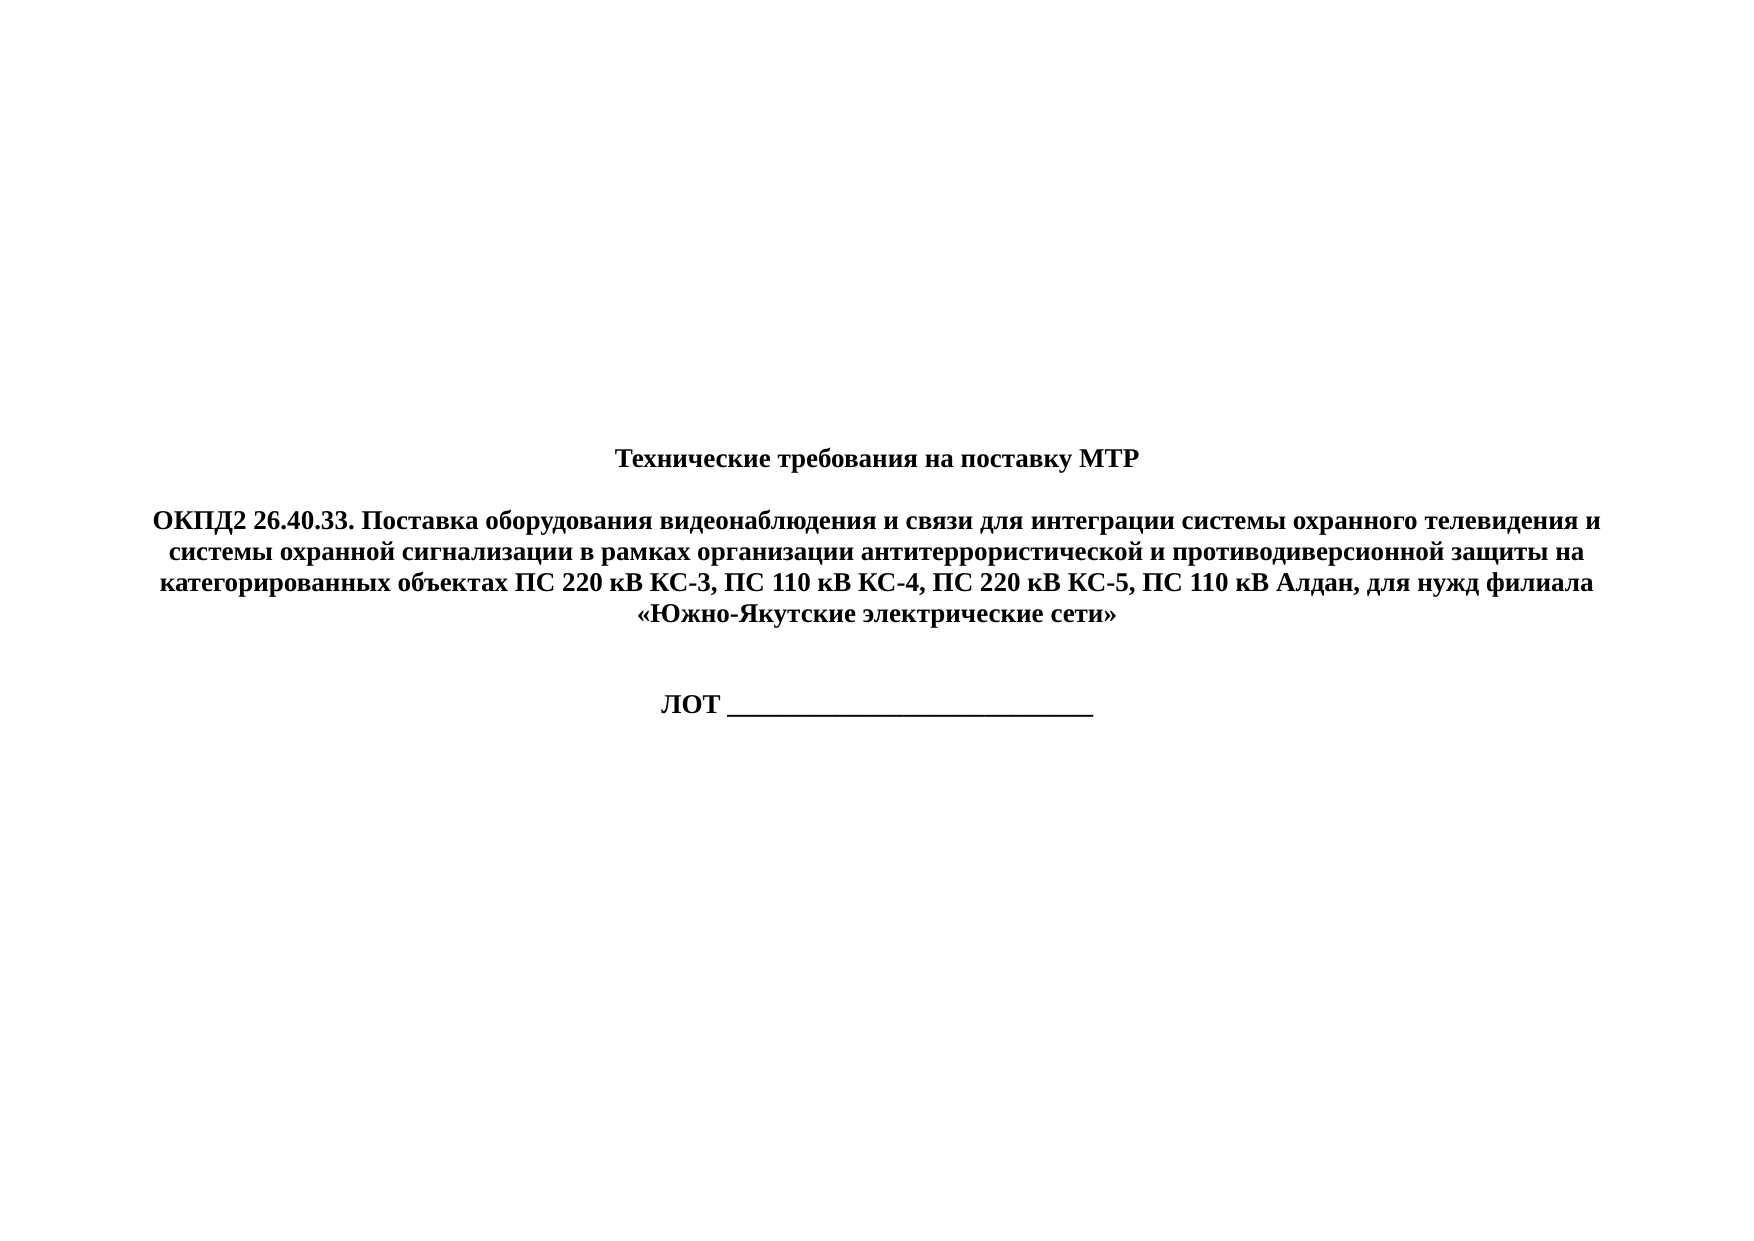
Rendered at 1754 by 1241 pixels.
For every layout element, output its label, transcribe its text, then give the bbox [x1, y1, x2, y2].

text ОКПД2 26.40.33. Поставка оборудования видеонаблюдения и связи для интеграции системы охранного телевидения и системы охранной сигнализации в рамках организации антитеррористической и противодиверсионной защиты на категорированных объектах ПС 220 кВ КС-3, ПС 110 кВ КС-4, ПС 220 кВ КС-5, ПС 110 кВ Алдан, для нужд филиала «Южно-Якутские электрические сети» [118, 504, 1636, 629]
text Технические требования на поставку МТР [118, 442, 1636, 473]
text ЛОТ ___________________________ [118, 689, 1636, 720]
